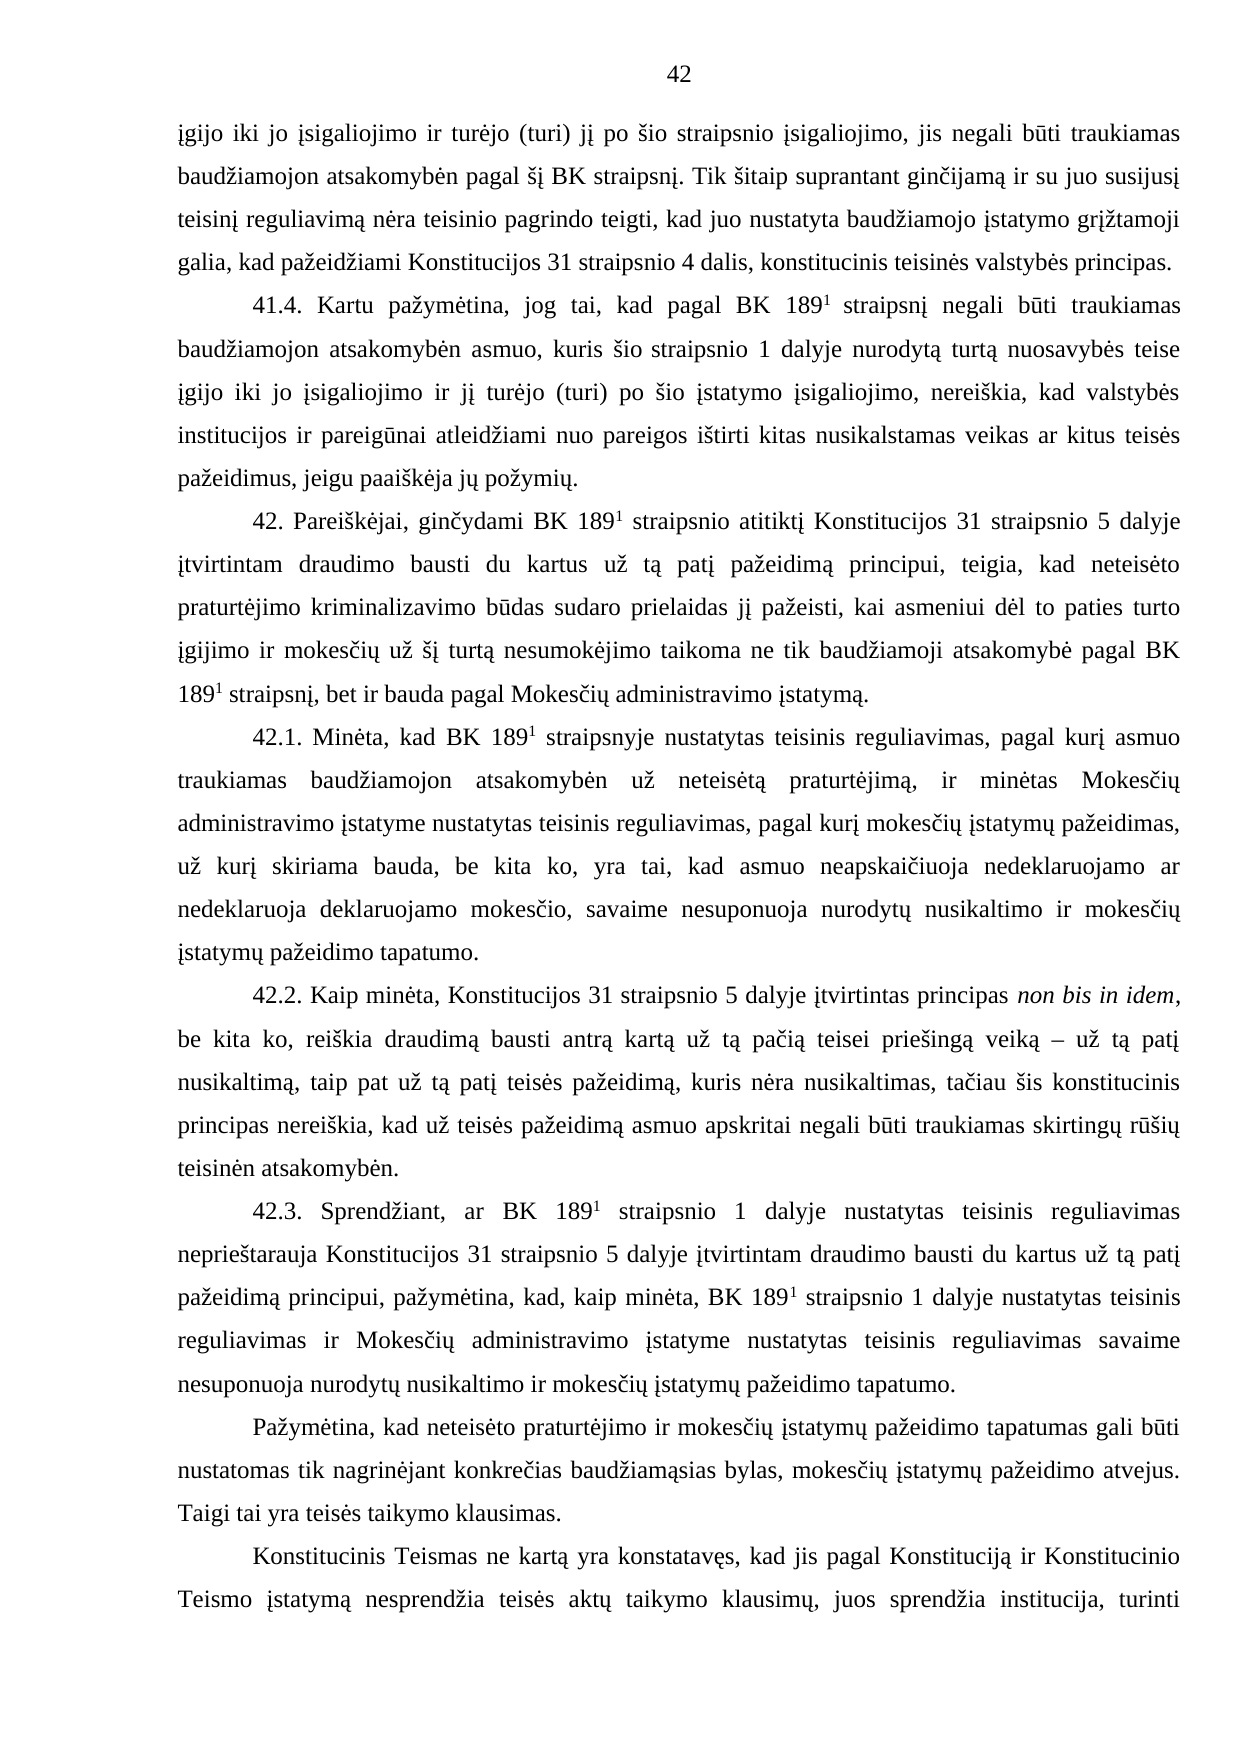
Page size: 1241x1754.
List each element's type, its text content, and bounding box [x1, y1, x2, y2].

text Konstitucinis Teismas ne kartą yra konstatavęs, kad jis pagal Konstituciją ir Konstitucinio Teismo įstatymą nesprendžia teisės aktų taikymo klausimų, juos sprendžia institucija, turinti [177, 1541, 1181, 1613]
text 42.2. Kaip minėta, Konstitucijos 31 straipsnio 5 dalyje įtvirtintas principas non bis in idem, be kita ko, reiškia draudimą bausti antrą kartą už tą pačią teisei priešingą veiką – už tą patį nusikaltimą, taip pat už tą patį teisės pažeidimą, kuris nėra nusikaltimas, tačiau šis konstitucinis principas nereiškia, kad už teisės pažeidimą asmuo apskritai negali būti traukiamas skirtingų rūšių teisinėn atsakomybėn. [177, 981, 1181, 1182]
text 42.3. Sprendžiant, ar BK 1891 straipsnio 1 dalyje nustatytas teisinis reguliavimas neprieštarauja Konstitucijos 31 straipsnio 5 dalyje įtvirtintam draudimo bausti du kartus už tą patį pažeidimą principui, pažymėtina, kad, kaip minėta, BK 1891 straipsnio 1 dalyje nustatytas teisinis reguliavimas ir Mokesčių administravimo įstatyme nustatytas teisinis reguliavimas savaime nesuponuoja nurodytų nusikaltimo ir mokesčių įstatymų pažeidimo tapatumo. [177, 1196, 1181, 1397]
text įgijo iki jo įsigaliojimo ir turėjo (turi) jį po šio straipsnio įsigaliojimo, jis negali būti traukiamas baudžiamojon atsakomybėn pagal šį BK straipsnį. Tik šitaip suprantant ginčijamą ir su juo susijusį teisinį reguliavimą nėra teisinio pagrindo teigti, kad juo nustatyta baudžiamojo įstatymo grįžtamoji galia, kad pažeidžiami Konstitucijos 31 straipsnio 4 dalis, konstitucinis teisinės valstybės principas. [177, 118, 1181, 276]
text 42. Pareiškėjai, ginčydami BK 1891 straipsnio atitiktį Konstitucijos 31 straipsnio 5 dalyje įtvirtintam draudimo bausti du kartus už tą patį pažeidimą principui, teigia, kad neteisėto praturtėjimo kriminalizavimo būdas sudaro prielaidas jį pažeisti, kai asmeniui dėl to paties turto įgijimo ir mokesčių už šį turtą nesumokėjimo taikoma ne tik baudžiamoji atsakomybė pagal BK 1891 straipsnį, bet ir bauda pagal Mokesčių administravimo įstatymą. [177, 506, 1181, 707]
text Pažymėtina, kad neteisėto praturtėjimo ir mokesčių įstatymų pažeidimo tapatumas gali būti nustatomas tik nagrinėjant konkrečias baudžiamąsias bylas, mokesčių įstatymų pažeidimo atvejus. Taigi tai yra teisės taikymo klausimas. [177, 1412, 1181, 1527]
text 42.1. Minėta, kad BK 1891 straipsnyje nustatytas teisinis reguliavimas, pagal kurį asmuo traukiamas baudžiamojon atsakomybėn už neteisėtą praturtėjimą, ir minėtas Mokesčių administravimo įstatyme nustatytas teisinis reguliavimas, pagal kurį mokesčių įstatymų pažeidimas, už kurį skiriama bauda, be kita ko, yra tai, kad asmuo neapskaičiuoja nedeklaruojamo ar nedeklaruoja deklaruojamo mokesčio, savaime nesuponuoja nurodytų nusikaltimo ir mokesčių įstatymų pažeidimo tapatumo. [177, 722, 1181, 966]
text 41.4. Kartu pažymėtina, jog tai, kad pagal BK 1891 straipsnį negali būti traukiamas baudžiamojon atsakomybėn asmuo, kuris šio straipsnio 1 dalyje nurodytą turtą nuosavybės teise įgijo iki jo įsigaliojimo ir jį turėjo (turi) po šio įstatymo įsigaliojimo, nereiškia, kad valstybės institucijos ir pareigūnai atleidžiami nuo pareigos ištirti kitas nusikalstamas veikas ar kitus teisės pažeidimus, jeigu paaiškėja jų požymių. [177, 291, 1181, 492]
